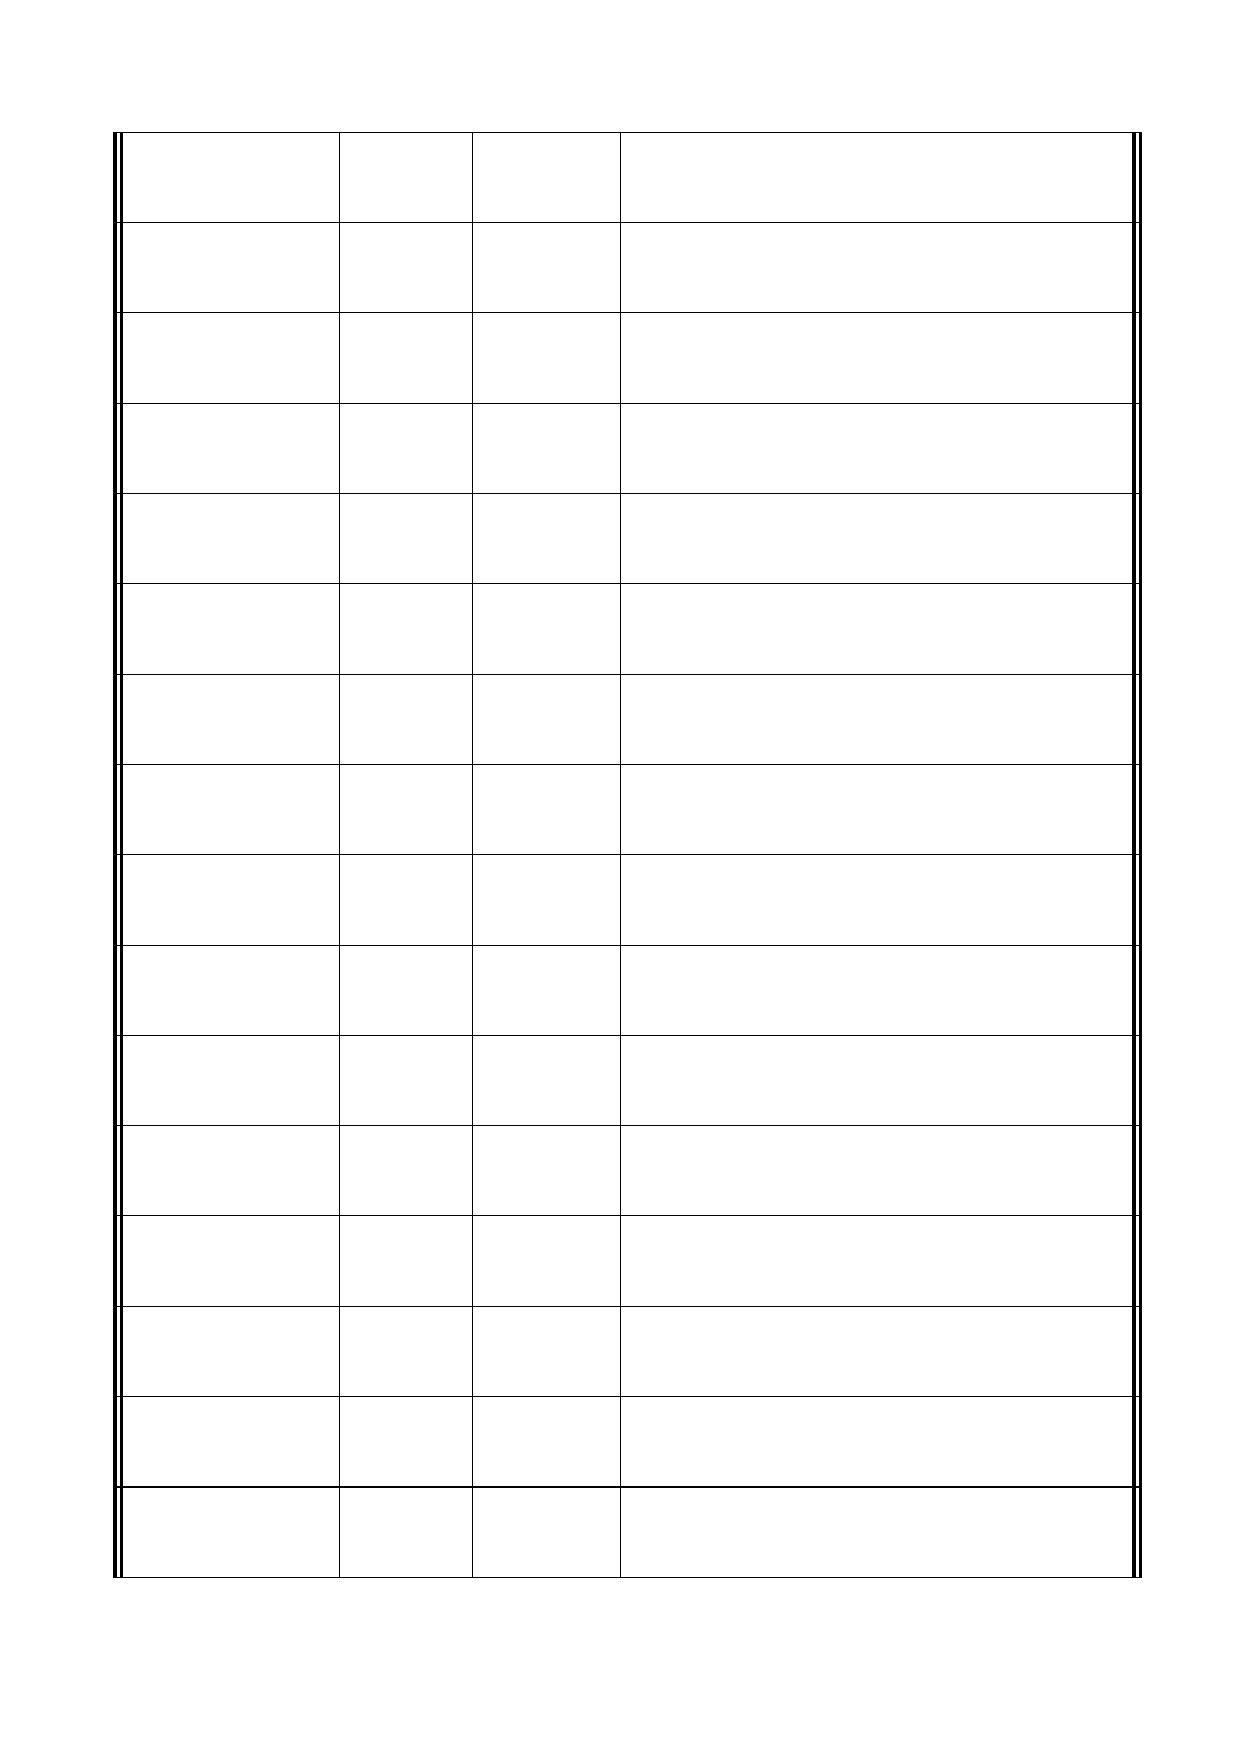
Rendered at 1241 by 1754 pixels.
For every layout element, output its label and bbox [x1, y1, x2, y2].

table_cell [123, 584, 339, 673]
table_cell [340, 494, 472, 583]
table_cell [340, 946, 472, 1035]
table_cell [473, 855, 620, 944]
table_cell [621, 946, 1132, 1035]
table_cell [621, 855, 1132, 944]
table_cell [473, 313, 620, 403]
table_cell [473, 223, 620, 312]
table_cell [123, 946, 339, 1035]
table_cell [123, 675, 339, 764]
table_cell [123, 1488, 339, 1577]
table_cell [340, 1307, 472, 1396]
table_cell [621, 1216, 1132, 1306]
table_cell [123, 223, 339, 312]
table_cell [473, 1488, 620, 1577]
table_cell [621, 1126, 1132, 1215]
table_cell [473, 1397, 620, 1486]
table_cell [340, 1488, 472, 1577]
table_cell [621, 313, 1132, 403]
table_cell [473, 133, 620, 222]
table_cell [473, 1307, 620, 1396]
table_cell [340, 1036, 472, 1125]
table_cell [123, 1397, 339, 1486]
table_cell [340, 1126, 472, 1215]
table_cell [621, 133, 1132, 222]
table_cell [621, 494, 1132, 583]
table_cell [473, 584, 620, 673]
table_cell [123, 494, 339, 583]
table_cell [473, 765, 620, 854]
table_cell [621, 675, 1132, 764]
table_cell [123, 855, 339, 944]
table_cell [123, 133, 339, 222]
table_cell [340, 855, 472, 944]
table_cell [473, 1126, 620, 1215]
table_cell [340, 1397, 472, 1486]
table_cell [473, 494, 620, 583]
table_cell [340, 133, 472, 222]
table_cell [473, 1036, 620, 1125]
table_cell [621, 404, 1132, 493]
table_cell [123, 1216, 339, 1306]
table_cell [621, 1397, 1132, 1486]
table_cell [123, 404, 339, 493]
table_cell [340, 765, 472, 854]
table_cell [473, 404, 620, 493]
table_cell [340, 404, 472, 493]
table_cell [621, 1036, 1132, 1125]
table_cell [123, 1126, 339, 1215]
table_cell [621, 1307, 1132, 1396]
table_cell [340, 1216, 472, 1306]
table_cell [473, 946, 620, 1035]
table_cell [621, 223, 1132, 312]
table_cell [123, 1307, 339, 1396]
table_cell [621, 765, 1132, 854]
table_cell [340, 313, 472, 403]
table_cell [340, 675, 472, 764]
table_cell [340, 223, 472, 312]
table_cell [123, 1036, 339, 1125]
table_cell [621, 1488, 1132, 1577]
table_cell [123, 765, 339, 854]
table_cell [340, 584, 472, 673]
table_cell [123, 313, 339, 403]
table_cell [621, 584, 1132, 673]
table_cell [473, 1216, 620, 1306]
table_cell [473, 675, 620, 764]
